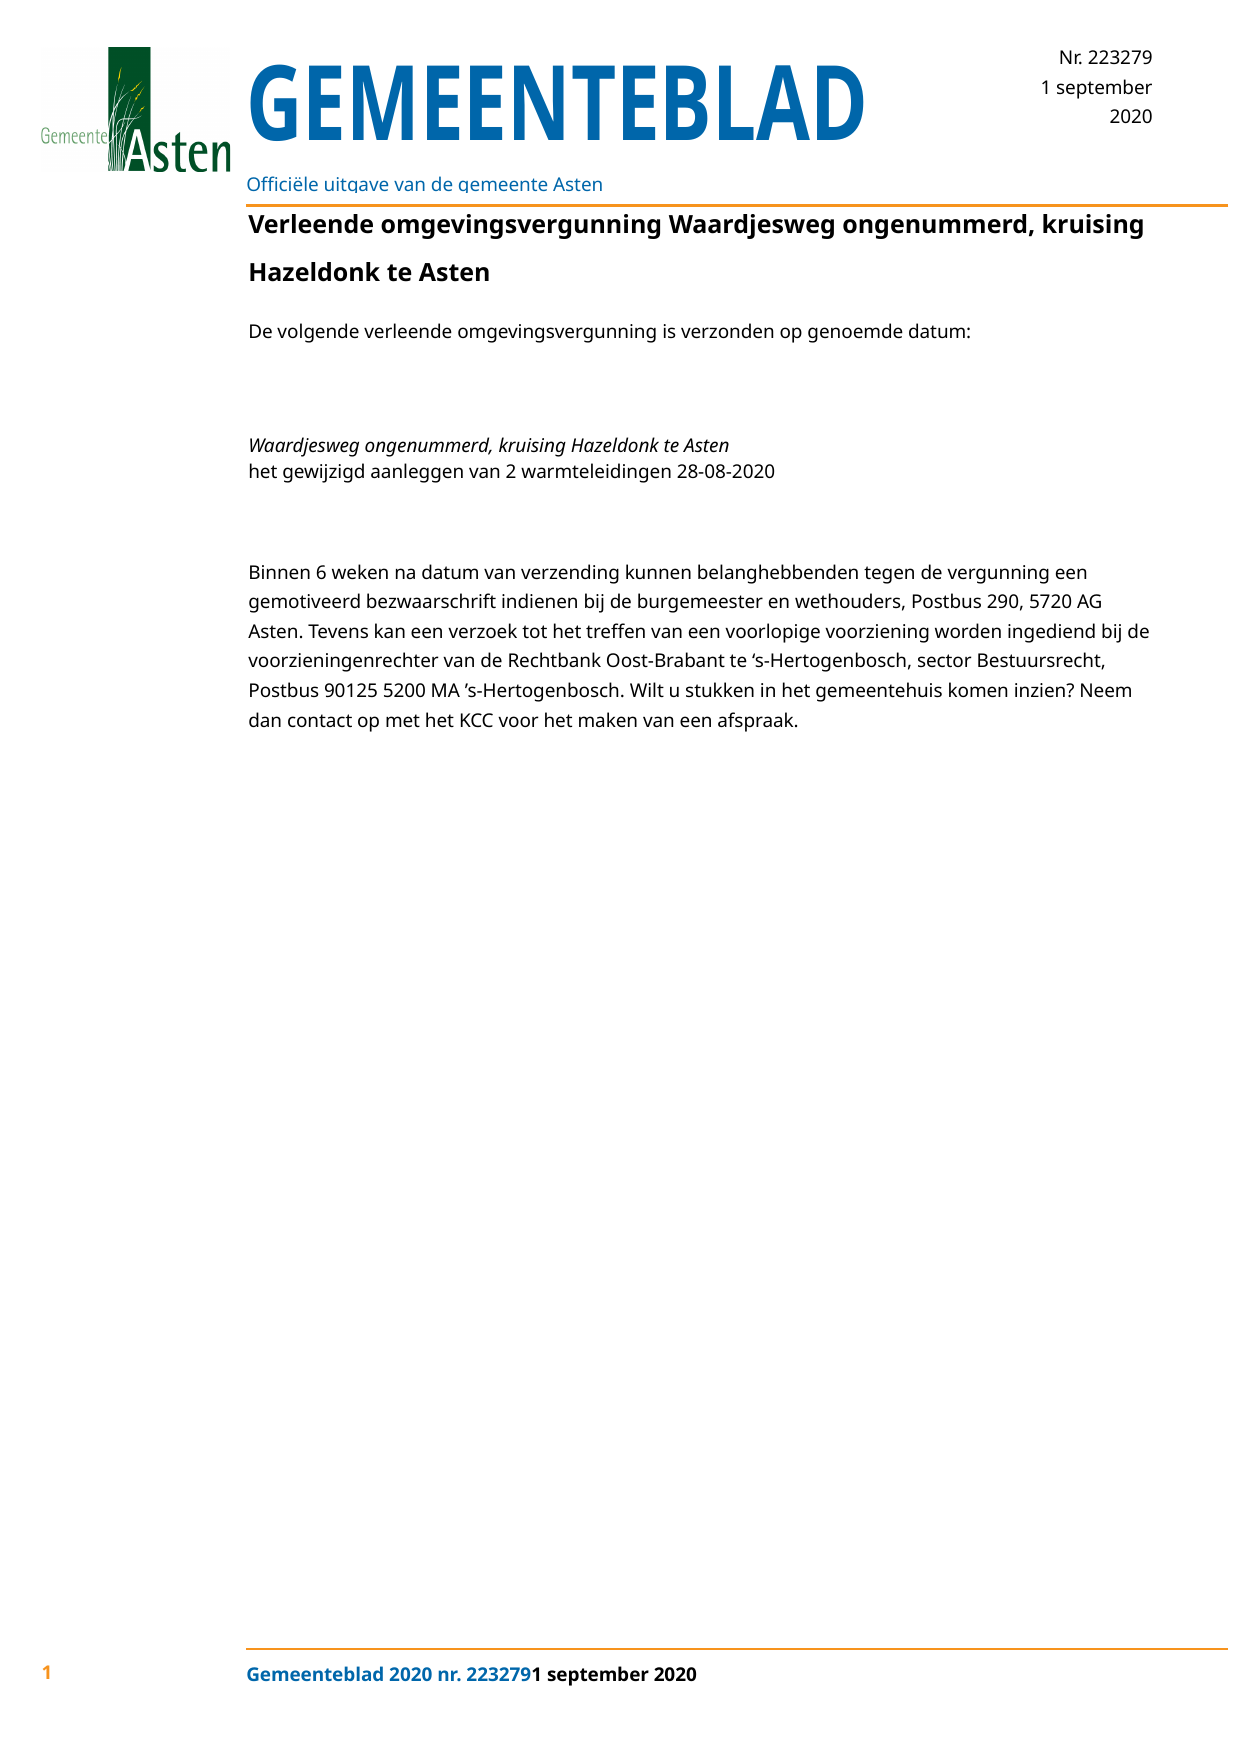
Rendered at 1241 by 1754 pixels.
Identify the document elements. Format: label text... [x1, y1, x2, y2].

text Waardjesweg ongenummerd, kruising Hazeldonk te Asten [248, 432, 1152, 458]
text het gewijzigd aanleggen van 2 warmteleidingen 28-08-2020 [248, 458, 1152, 484]
picture [41, 47, 231, 172]
text Binnen 6 weken na datum van verzending kunnen belanghebbenden tegen de vergunning een gemotiveerd bezwaarschrift indienen bij de burgemeester en wethouders, Postbus 290, 5720 AG Asten. Tevens kan een verzoek tot het treffen van een voorlopige voorziening worden ingediend bij de voorzieningenrechter van de Rechtbank Oost-Brabant te ‘s-Hertogenbosch, sector Bestuursrecht, Postbus 90125 5200 MA ’s-Hertogenbosch. Wilt u stukken in het gemeentehuis komen inzien? Neem dan contact op met het KCC voor het maken van een afspraak. [248, 559, 1152, 732]
text De volgende verleende omgevingsvergunning is verzonden op genoemde datum: [248, 318, 1152, 344]
text Verleende omgevingsvergunning Waardjesweg ongenummerd, kruising Hazeldonk te Asten [248, 207, 1152, 288]
